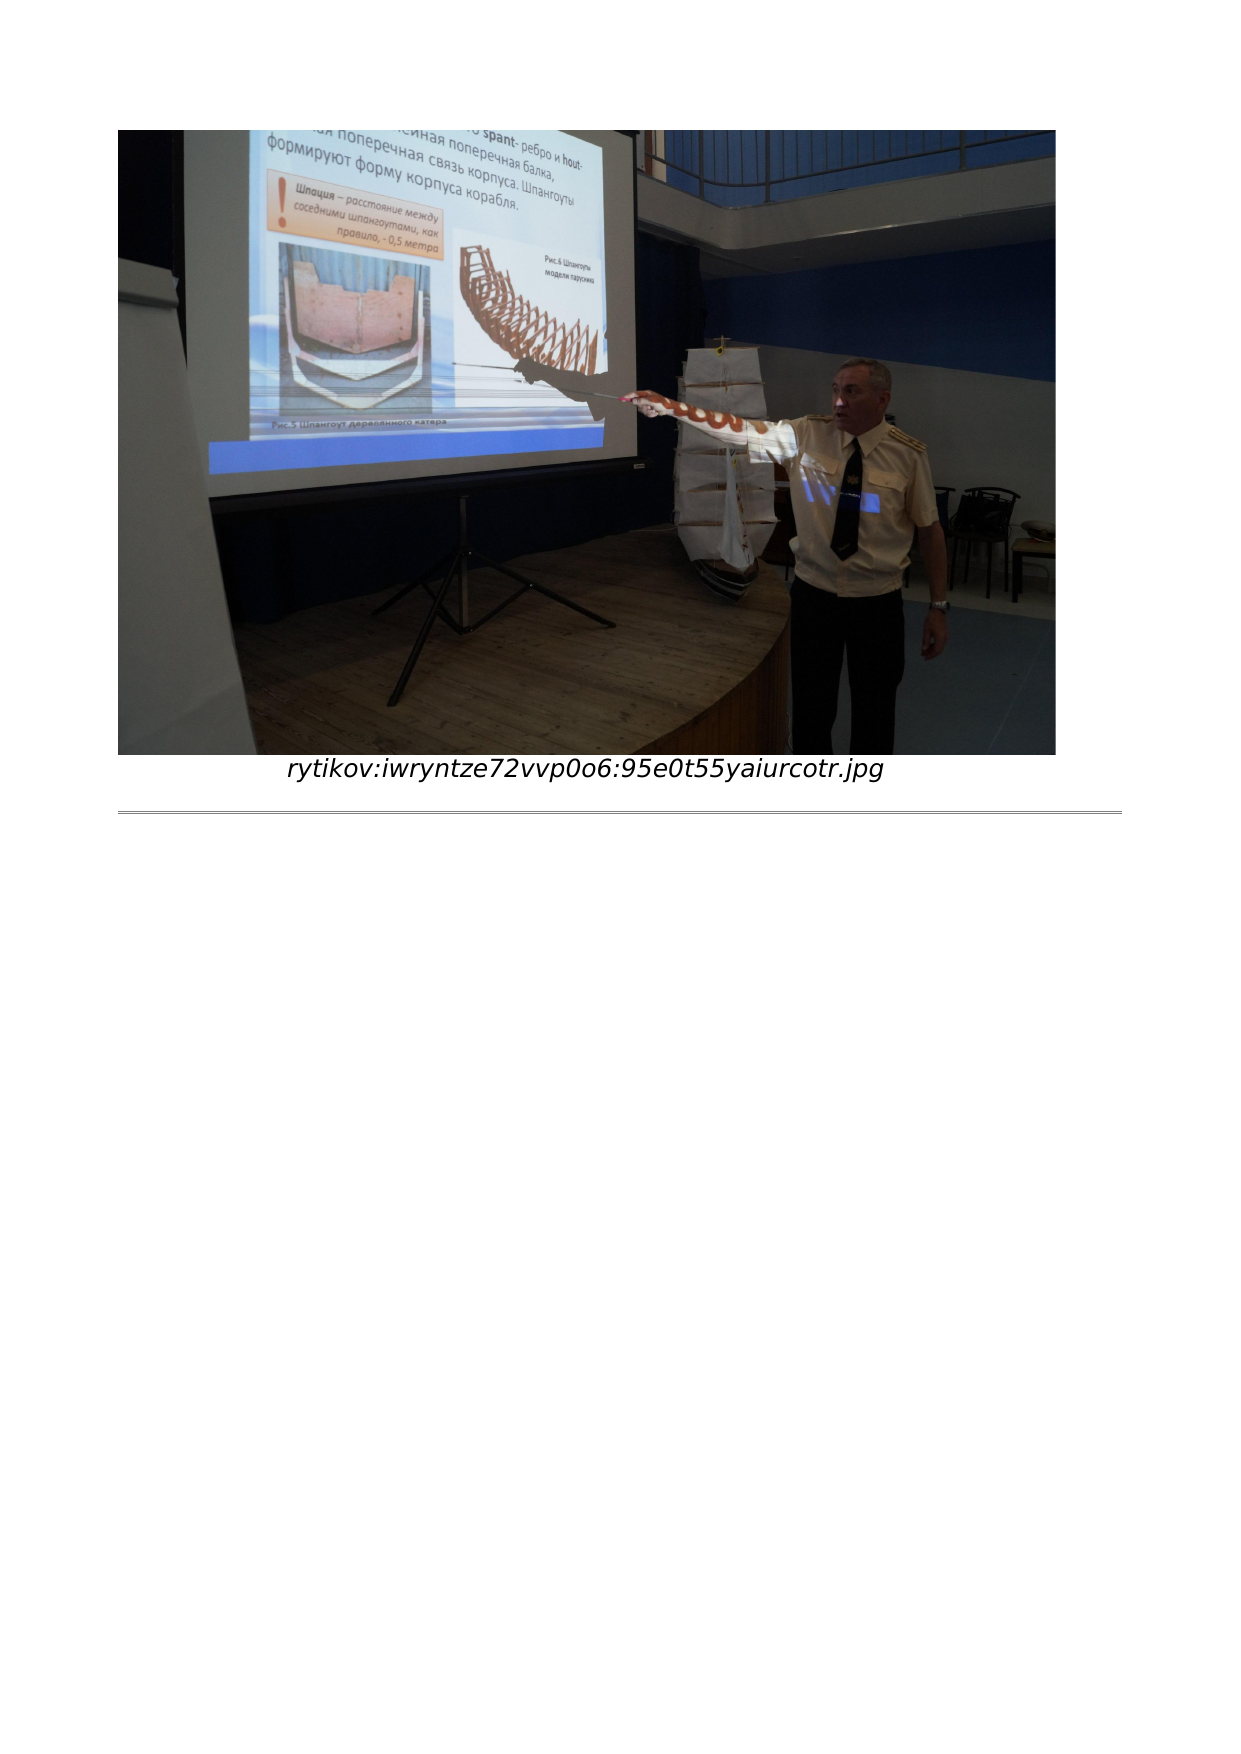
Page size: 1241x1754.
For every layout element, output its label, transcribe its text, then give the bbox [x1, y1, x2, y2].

text rytikov:iwryntze72vvp0o6:95e0t55yaiurcotr.jpg [118, 755, 1056, 784]
picture [118, 130, 1056, 755]
